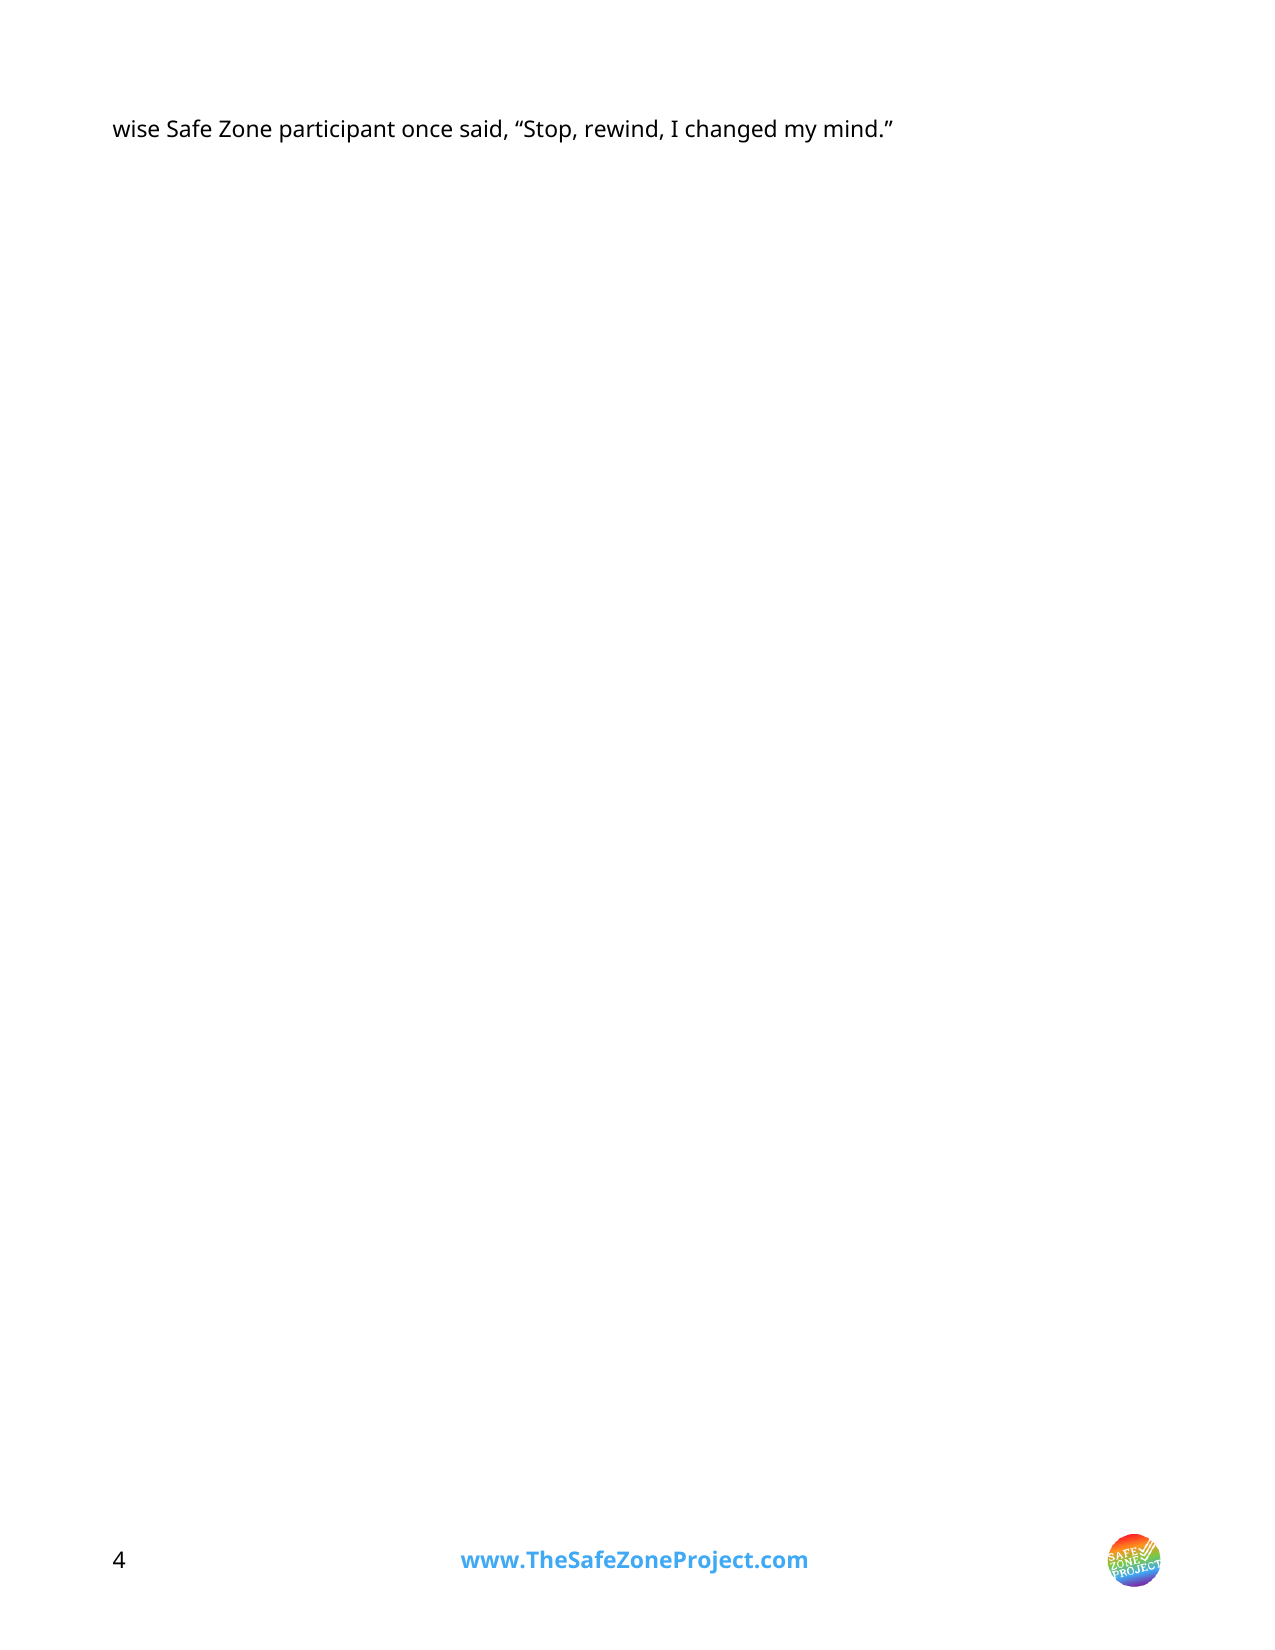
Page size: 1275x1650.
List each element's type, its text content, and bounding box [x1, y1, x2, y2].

picture [1104, 1530, 1163, 1589]
text wise Safe Zone participant once said, “Stop, rewind, I changed my mind.” [112, 112, 1162, 144]
